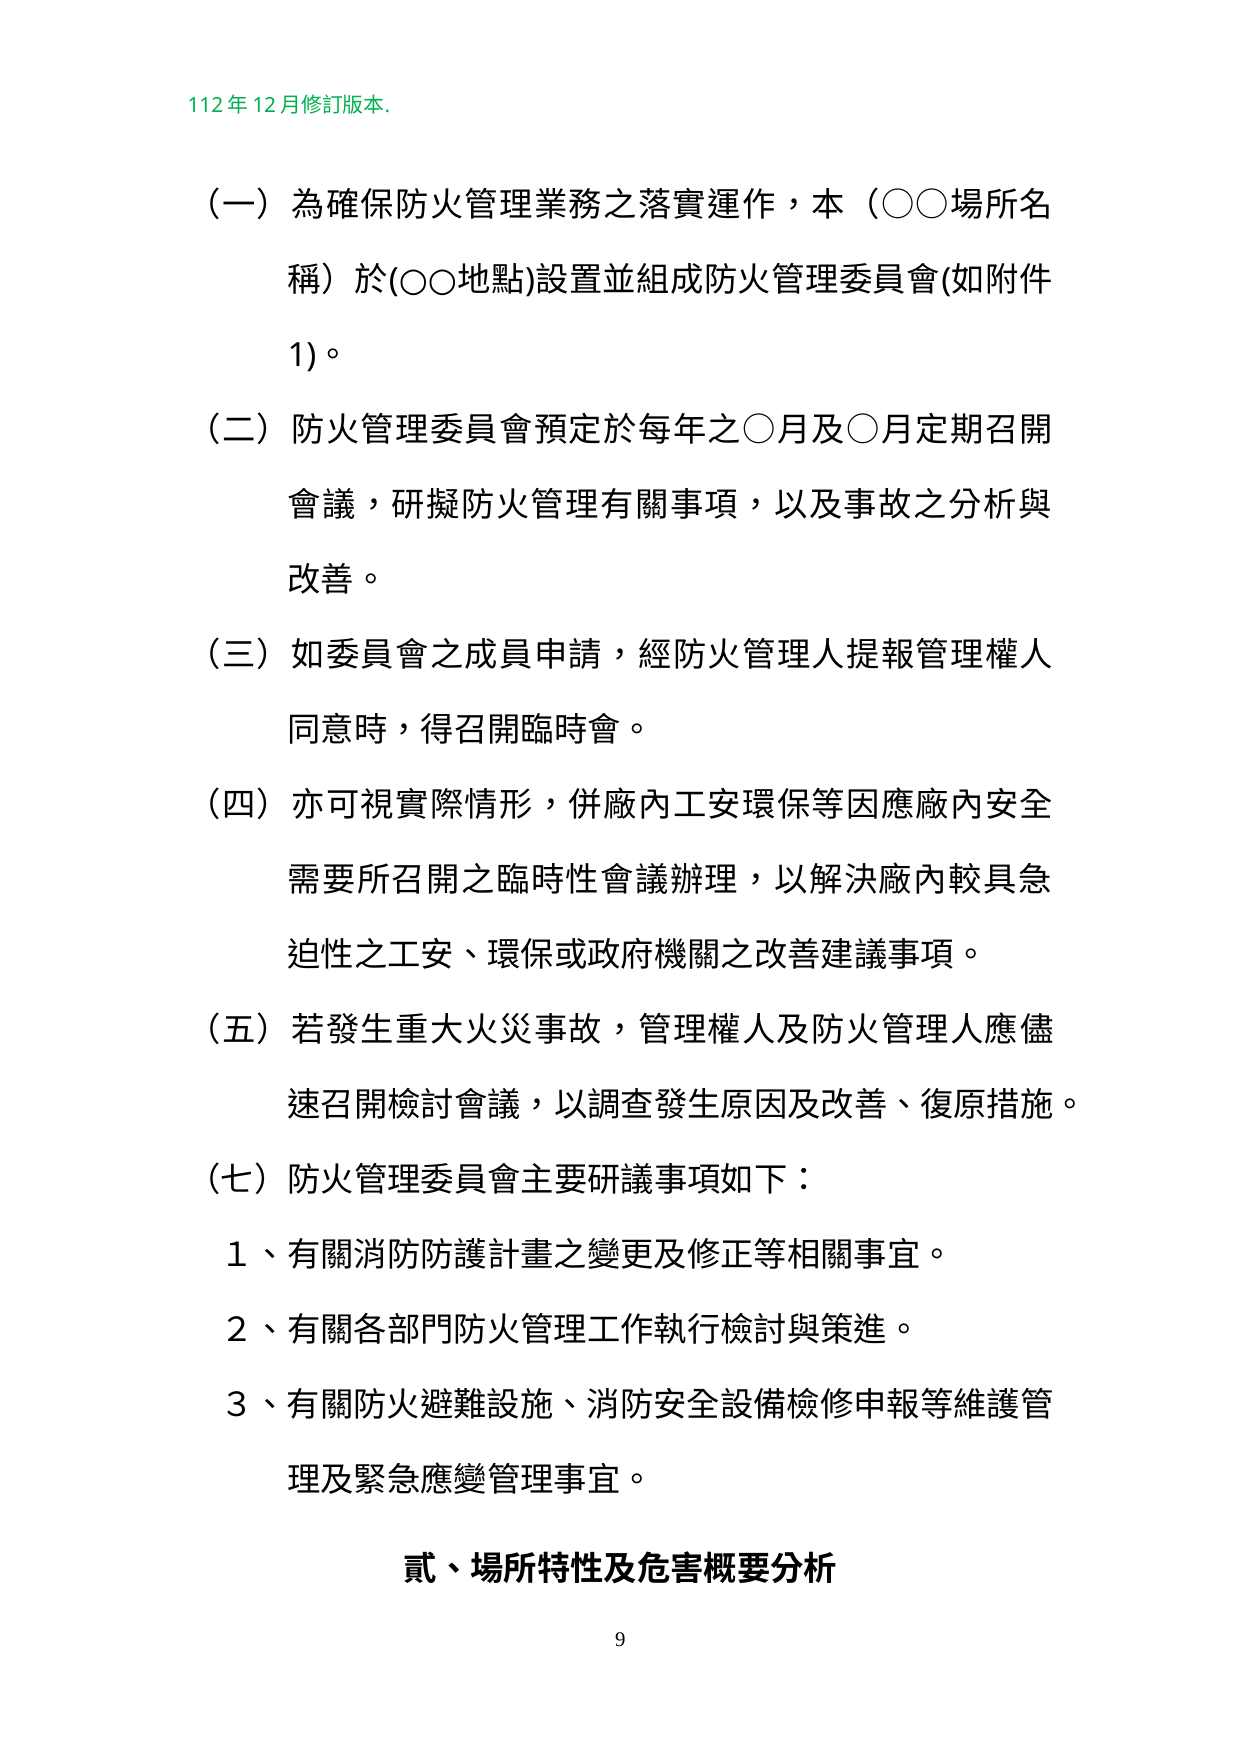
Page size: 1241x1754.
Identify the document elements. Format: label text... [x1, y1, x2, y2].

text （七）防火管理委員會主要研議事項如下： [187, 1139, 1053, 1214]
text ２、有關各部門防火管理工作執行檢討與策進。 [220, 1289, 1053, 1364]
text （一）為確保防火管理業務之落實運作，本（○○場所名稱）於(○○地點)設置並組成防火管理委員會(如附件1)。 [187, 164, 1053, 389]
text （二）防火管理委員會預定於每年之○月及○月定期召開會議，研擬防火管理有關事項，以及事故之分析與改善。 [187, 389, 1053, 614]
text （五）若發生重大火災事故，管理權人及防火管理人應儘速召開檢討會議，以調查發生原因及改善、復原措施。 [187, 989, 1053, 1139]
subtitle 貳、場所特性及危害概要分析 [187, 1544, 1053, 1589]
text （四）亦可視實際情形，併廠內工安環保等因應廠內安全需要所召開之臨時性會議辦理，以解決廠內較具急迫性之工安、環保或政府機關之改善建議事項。 [187, 764, 1053, 989]
text ３、有關防火避難設施、消防安全設備檢修申報等維護管理及緊急應變管理事宜。 [220, 1364, 1053, 1514]
text （三）如委員會之成員申請，經防火管理人提報管理權人同意時，得召開臨時會。 [187, 614, 1053, 764]
text １、有關消防防護計畫之變更及修正等相關事宜。 [220, 1214, 1053, 1289]
